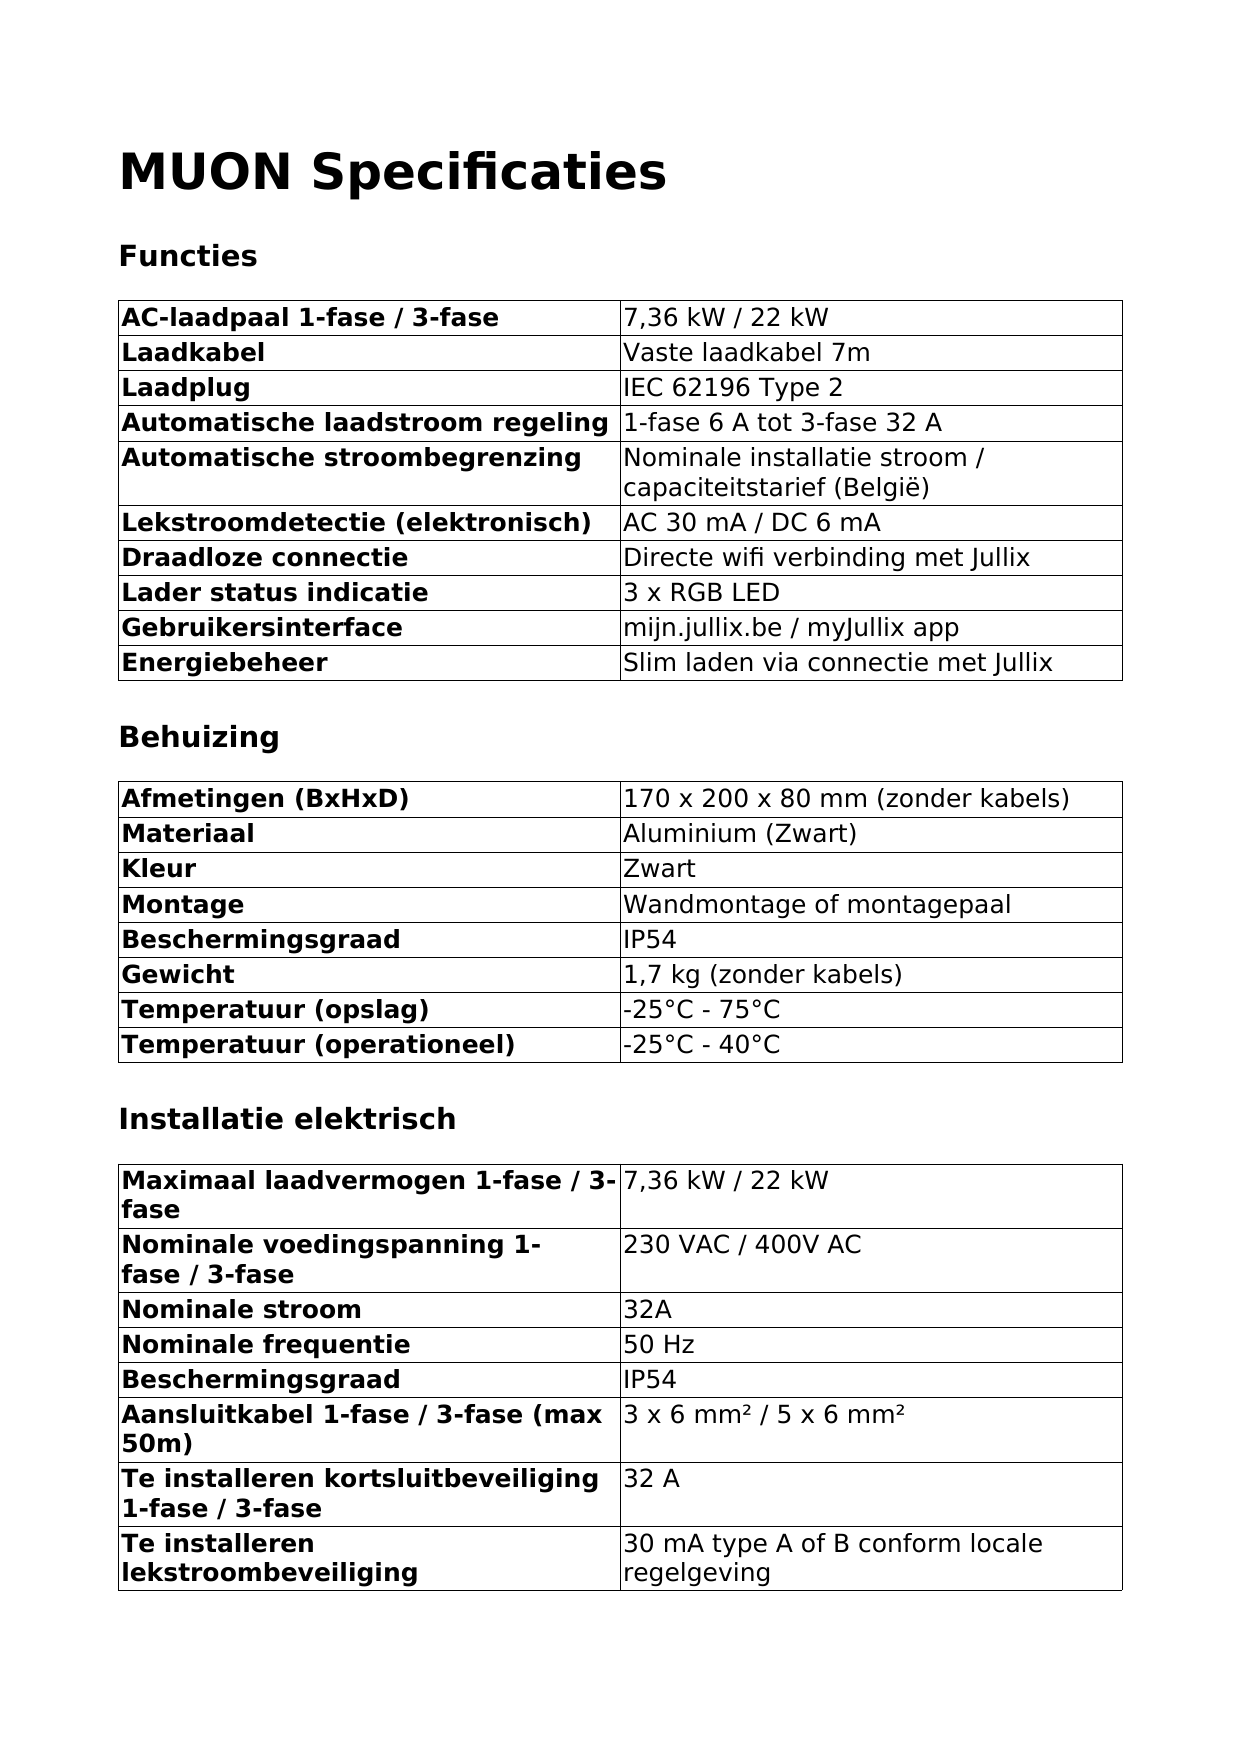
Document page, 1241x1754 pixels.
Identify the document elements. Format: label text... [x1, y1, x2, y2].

table_cell Materiaal [119, 818, 620, 852]
table_cell mijn.jullix.be / myJullix app [621, 611, 1122, 645]
table_cell Lekstroomdetectie (elektronisch) [119, 506, 620, 540]
table_cell IP54 [621, 1363, 1122, 1397]
table_cell Temperatuur (operationeel) [119, 1028, 620, 1062]
table_cell Te installeren kortsluitbeveiliging 1-fase / 3-fase [119, 1463, 620, 1526]
table_cell 1-fase 6 A tot 3-fase 32 A [621, 406, 1122, 441]
table_cell Laadkabel [119, 336, 620, 370]
subtitle Installatie elektrisch [118, 1102, 1122, 1136]
table_cell Slim laden via connectie met Jullix [621, 646, 1122, 680]
table_cell -25°C - 40°C [621, 1028, 1122, 1062]
table_cell Vaste laadkabel 7m [621, 336, 1122, 370]
table_cell 50 Hz [621, 1328, 1122, 1362]
table_cell IEC 62196 Type 2 [621, 371, 1122, 405]
table_cell Temperatuur (opslag) [119, 993, 620, 1027]
table_cell Wandmontage of montagepaal [621, 888, 1122, 922]
table_cell Nominale voedingspanning 1-fase / 3-fase [119, 1229, 620, 1292]
table_cell IP54 [621, 923, 1122, 957]
table_cell Lader status indicatie [119, 576, 620, 610]
subtitle Behuizing [118, 720, 1122, 754]
table_cell Beschermingsgraad [119, 923, 620, 957]
table_cell 230 VAC / 400V AC [621, 1229, 1122, 1292]
table_header Maximaal laadvermogen 1-fase / 3-fase [119, 1165, 620, 1228]
table_cell Draadloze connectie [119, 541, 620, 575]
table_cell Directe wifi verbinding met Jullix [621, 541, 1122, 575]
table_cell Zwart [621, 853, 1122, 887]
table_cell Gewicht [119, 958, 620, 992]
subtitle MUON Specificaties [118, 143, 1122, 201]
table_cell Montage [119, 888, 620, 922]
table_cell -25°C - 75°C [621, 993, 1122, 1027]
table_header AC-laadpaal 1-fase / 3-fase [119, 301, 620, 335]
table_cell Aansluitkabel 1-fase / 3-fase (max 50m) [119, 1398, 620, 1462]
table_cell Gebruikersinterface [119, 611, 620, 645]
table_cell 3 x RGB LED [621, 576, 1122, 610]
table_cell 30 mA type A of B conform locale regelgeving [621, 1527, 1122, 1590]
table_cell Te installeren lekstroombeveiliging [119, 1527, 620, 1590]
table_cell 32 A [621, 1463, 1122, 1526]
table_cell Kleur [119, 853, 620, 887]
table_cell Beschermingsgraad [119, 1363, 620, 1397]
table_cell 32A [621, 1293, 1122, 1327]
table_cell Nominale frequentie [119, 1328, 620, 1362]
table_cell 3 x 6 mm² / 5 x 6 mm² [621, 1398, 1122, 1462]
table_header 170 x 200 x 80 mm (zonder kabels) [621, 782, 1122, 817]
table_cell Automatische laadstroom regeling [119, 406, 620, 441]
table_cell 1,7 kg (zonder kabels) [621, 958, 1122, 992]
subtitle Functies [118, 239, 1122, 273]
table_cell Automatische stroombegrenzing [119, 442, 620, 505]
table_cell Nominale stroom [119, 1293, 620, 1327]
table_cell Aluminium (Zwart) [621, 818, 1122, 852]
table_header 7,36 kW / 22 kW [621, 301, 1122, 335]
table_cell Energiebeheer [119, 646, 620, 680]
table_cell Laadplug [119, 371, 620, 405]
table_header Afmetingen (BxHxD) [119, 782, 620, 817]
table_cell Nominale installatie stroom / capaciteitstarief (België) [621, 442, 1122, 505]
table_header 7,36 kW / 22 kW [621, 1165, 1122, 1228]
table_cell AC 30 mA / DC 6 mA [621, 506, 1122, 540]
